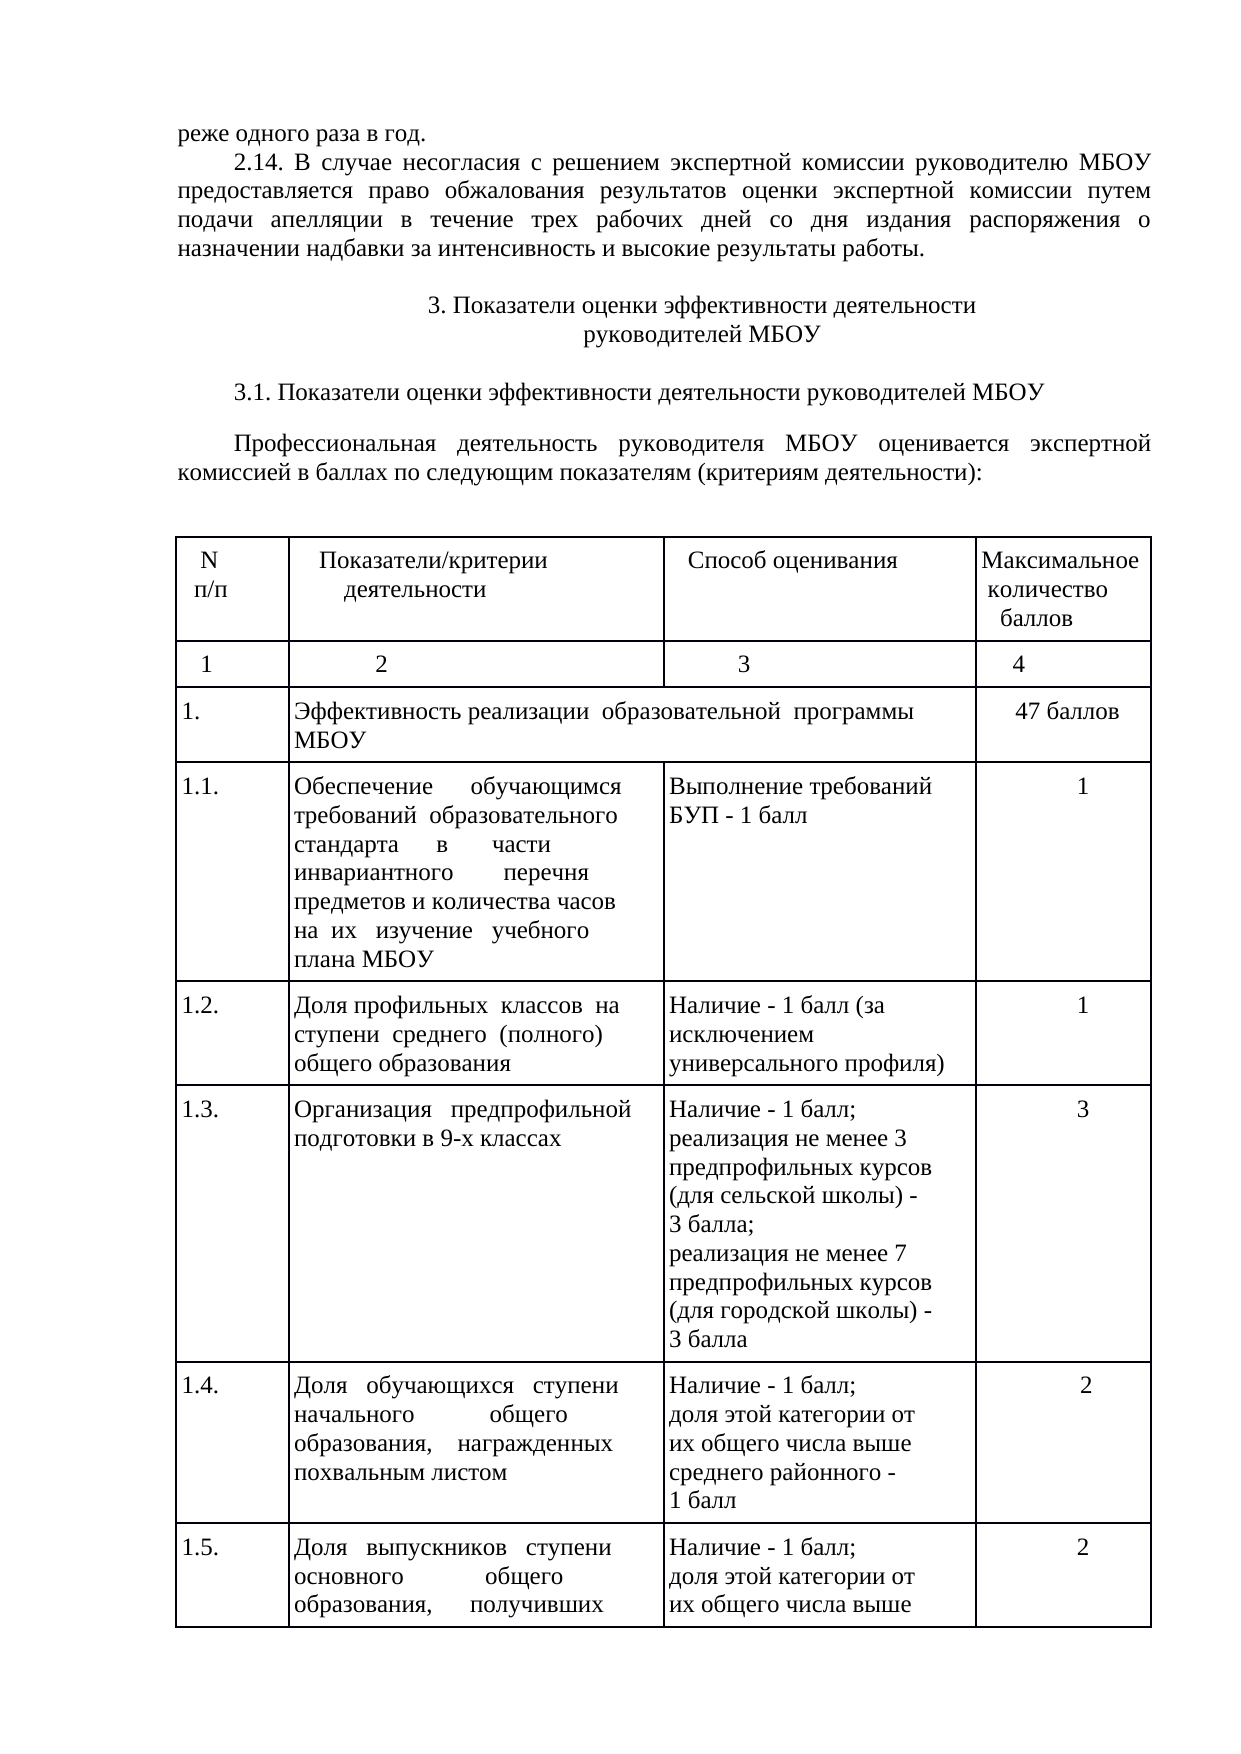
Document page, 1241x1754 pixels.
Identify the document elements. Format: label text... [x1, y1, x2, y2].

table_header Способ оценивания [665, 538, 975, 639]
table_cell 1. [177, 688, 288, 761]
table_cell Наличие - 1 балл; доля этой категории от их общего числа выше [665, 1524, 975, 1626]
subtitle 3.1. Показатели оценки эффективности деятельности руководителей МБОУ [177, 377, 1152, 406]
table_header Показатели/критерии деятельности [290, 538, 663, 639]
text реже одного раза в год. [177, 118, 1152, 147]
table_cell 1.3. [177, 1086, 288, 1361]
table_cell 2 [977, 1524, 1150, 1626]
table_cell 2 [290, 642, 663, 686]
table_cell 1 [177, 642, 288, 686]
text руководителей МБОУ [177, 319, 1152, 348]
table_cell Организация предпрофильной подготовки в 9-х классах [290, 1086, 663, 1361]
table_cell 1 [977, 763, 1150, 980]
table_header Максимальное количество баллов [977, 538, 1150, 639]
table_cell Доля профильных классов на ступени среднего (полного) общего образования [290, 982, 663, 1084]
table_cell Доля выпускников ступени основного общего образования, получивших [290, 1524, 663, 1626]
table_cell Обеспечение обучающимся требований образовательного стандарта в части инвариантного перечня предметов и количества часов на их изучение учебного плана МБОУ [290, 763, 663, 980]
table_cell Наличие - 1 балл; реализация не менее 3 предпрофильных курсов (для сельской школы) - 3 балла; реализация не менее 7 предпрофильных курсов (для городской школы) - 3 балла [665, 1086, 975, 1361]
table_cell Наличие - 1 балл; доля этой категории от их общего числа выше среднего районного - 1 балл [665, 1363, 975, 1522]
table_cell Наличие - 1 балл (за исключением универсального профиля) [665, 982, 975, 1084]
table_header N п/п [177, 538, 288, 639]
subtitle 3. Показатели оценки эффективности деятельности [177, 291, 1152, 319]
text Профессиональная деятельность руководителя МБОУ оценивается экспертной комиссией в баллах по следующим показателям (критериям деятельности): [177, 428, 1152, 486]
table_cell 1.1. [177, 763, 288, 980]
table_cell 4 [977, 642, 1150, 686]
table_cell Доля обучающихся ступени начального общего образования, награжденных похвальным листом [290, 1363, 663, 1522]
text 2.14. В случае несогласия с решением экспертной комиссии руководителю МБОУ предоставляется право обжалования результатов оценки экспертной комиссии путем подачи апелляции в течение трех рабочих дней со дня издания распоряжения о назначении надбавки за интенсивность и высокие результаты работы. [177, 147, 1152, 262]
table_cell 1.2. [177, 982, 288, 1084]
table_cell 47 баллов [977, 688, 1150, 761]
table_cell 1 [977, 982, 1150, 1084]
table_cell 3 [665, 642, 975, 686]
table_cell 1.5. [177, 1524, 288, 1626]
table_cell 1.4. [177, 1363, 288, 1522]
table_cell Выполнение требований БУП - 1 балл [665, 763, 975, 980]
table_cell Эффективность реализации образовательной программы МБОУ [290, 688, 975, 761]
table_cell 2 [977, 1363, 1150, 1522]
table_cell 3 [977, 1086, 1150, 1361]
